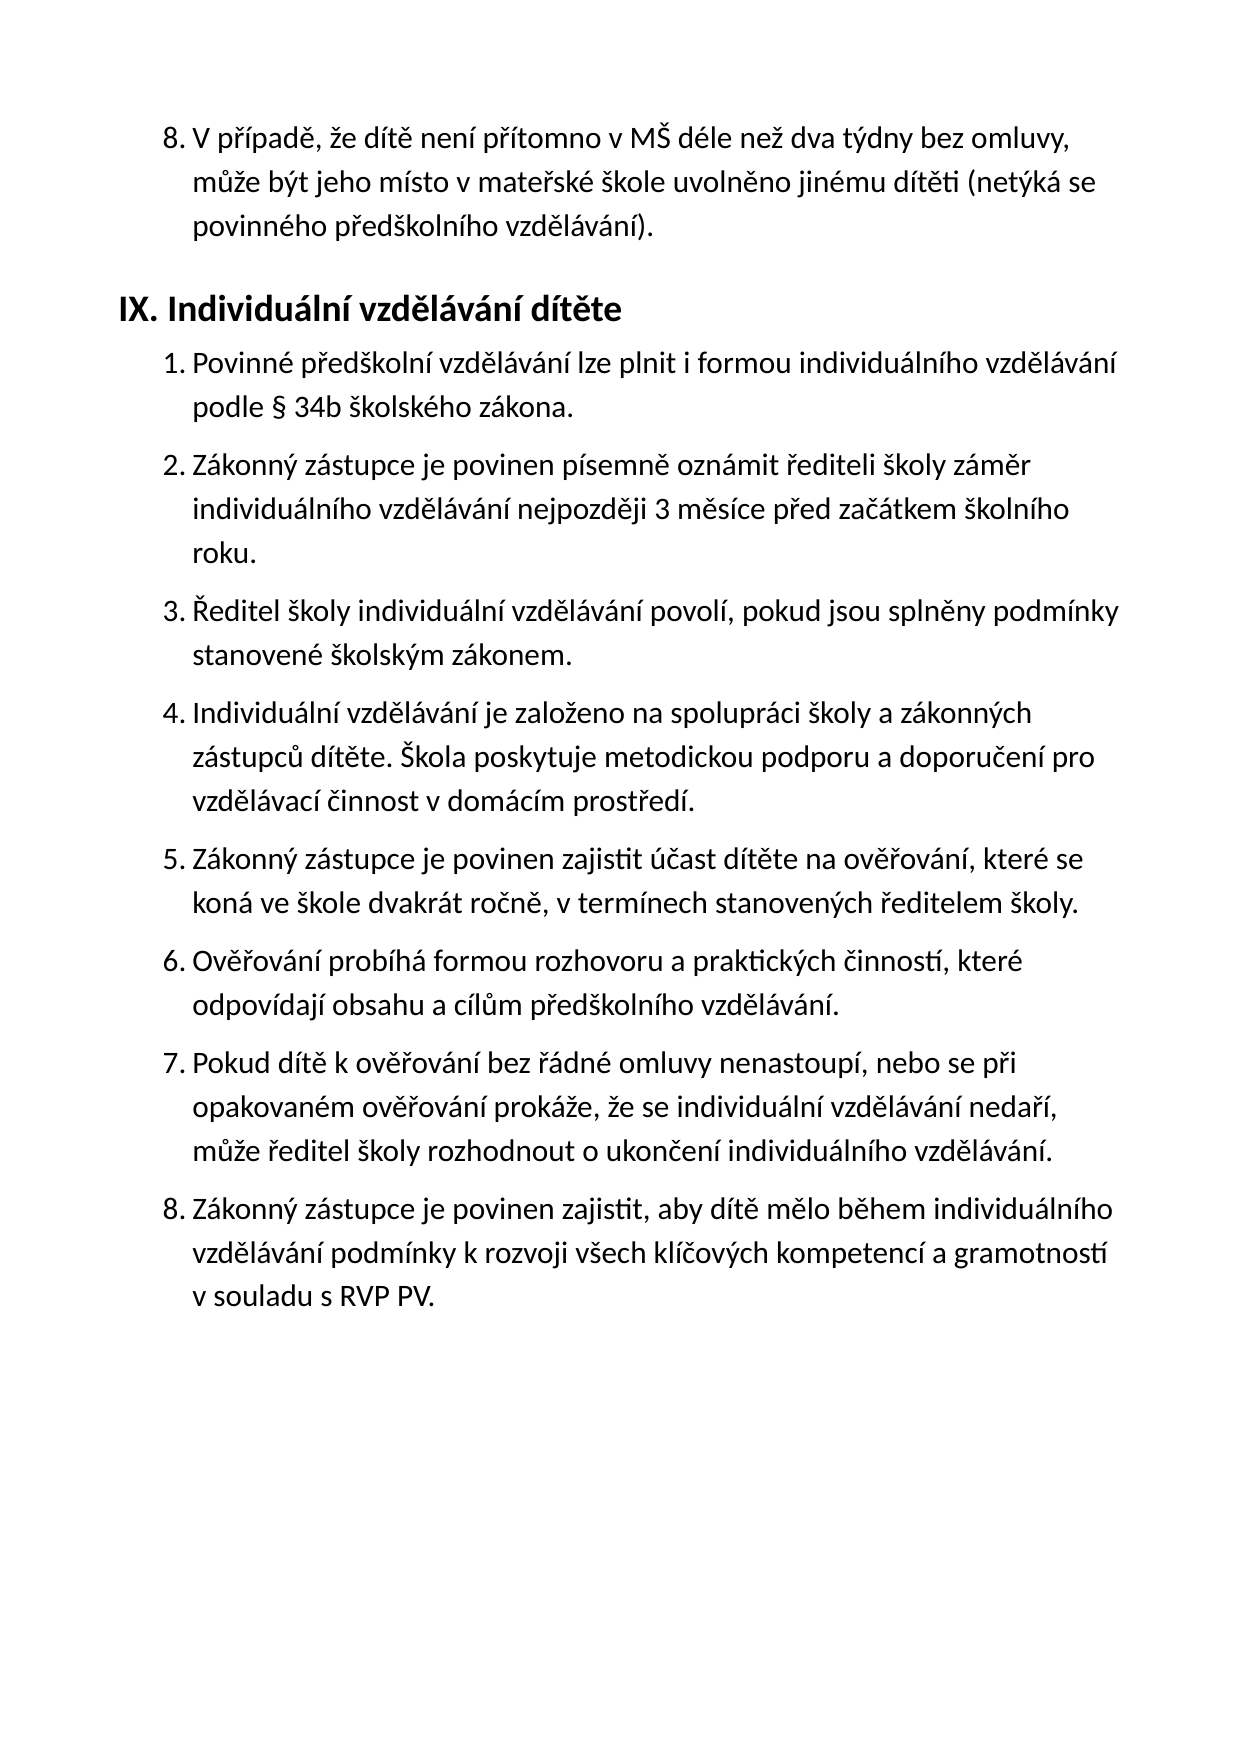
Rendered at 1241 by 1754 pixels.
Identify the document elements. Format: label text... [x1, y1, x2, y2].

list Ředitel školy individuální vzdělávání povolí, pokud jsou splněny podmínky stanovené školským zákonem. [162, 591, 1122, 673]
subtitle IX. Individuální vzdělávání dítěte [118, 285, 1122, 331]
list Povinné předškolní vzdělávání lze plnit i formou individuálního vzdělávání podle § 34b školského zákona. [162, 343, 1122, 425]
list Zákonný zástupce je povinen zajistit, aby dítě mělo během individuálního vzdělávání podmínky k rozvoji všech klíčových kompetencí a gramotností v souladu s RVP PV. [162, 1189, 1122, 1314]
list V případě, že dítě není přítomno v MŠ déle než dva týdny bez omluvy, může být jeho místo v mateřské škole uvolněno jinému dítěti (netýká se povinného předškolního vzdělávání). [162, 118, 1122, 244]
list Pokud dítě k ověřování bez řádné omluvy nenastoupí, nebo se při opakovaném ověřování prokáže, že se individuální vzdělávání nedaří, může ředitel školy rozhodnout o ukončení individuálního vzdělávání. [162, 1043, 1122, 1169]
list Zákonný zástupce je povinen písemně oznámit řediteli školy záměr individuálního vzdělávání nejpozději 3 měsíce před začátkem školního roku. [162, 445, 1122, 571]
list Zákonný zástupce je povinen zajistit účast dítěte na ověřování, které se koná ve škole dvakrát ročně, v termínech stanovených ředitelem školy. [162, 839, 1122, 921]
list Ověřování probíhá formou rozhovoru a praktických činností, které odpovídají obsahu a cílům předškolního vzdělávání. [162, 941, 1122, 1023]
list Individuální vzdělávání je založeno na spolupráci školy a zákonných zástupců dítěte. Škola poskytuje metodickou podporu a doporučení pro vzdělávací činnost v domácím prostředí. [162, 693, 1122, 819]
